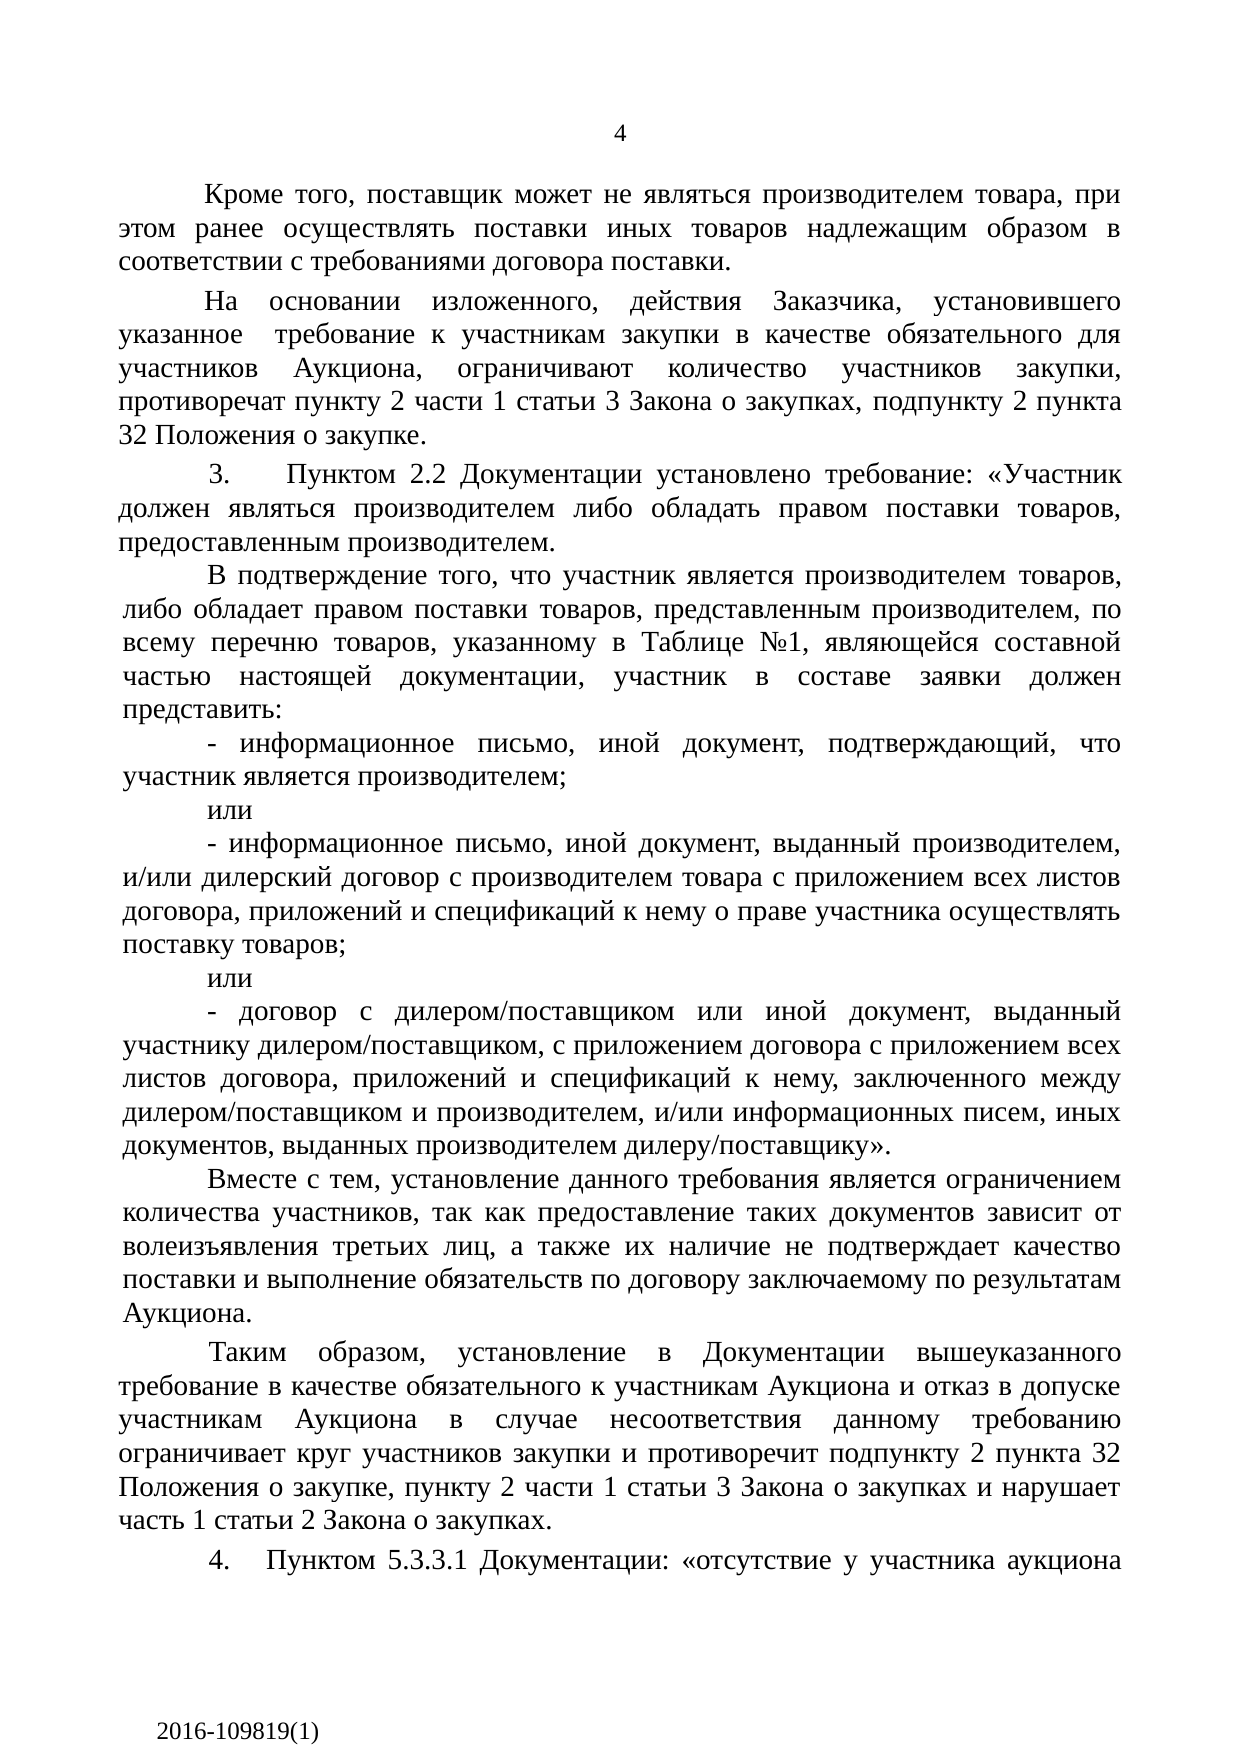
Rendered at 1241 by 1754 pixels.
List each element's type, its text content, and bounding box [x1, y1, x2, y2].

text - информационное письмо, иной документ, выданный производителем, и/или дилерский договор с производителем товара с приложением всех листов договора, приложений и спецификаций к нему о праве участника осуществлять поставку товаров; [122, 826, 1122, 960]
text 4. Пунктом 5.3.3.1 Документации: «отсутствие у участника аукциона [118, 1542, 1122, 1575]
text или [122, 960, 1122, 993]
text В подтверждение того, что участник является производителем товаров, либо обладает правом поставки товаров, представленным производителем, по всему перечню товаров, указанному в Таблице №1, являющейся составной частью настоящей документации, участник в составе заявки должен представить: [122, 557, 1122, 725]
text Таким образом, установление в Документации вышеуказанного требование в качестве обязательного к участникам Аукциона и отказ в допуске участникам Аукциона в случае несоответствия данному требованию ограничивает круг участников закупки и противоречит подпункту 2 пункта 32 Положения о закупке, пункту 2 части 1 статьи 3 Закона о закупках и нарушает часть 1 статьи 2 Закона о закупках. [118, 1334, 1122, 1536]
text На основании изложенного, действия Заказчика, установившего указанное требование к участникам закупки в качестве обязательного для участников Аукциона, ограничивают количество участников закупки, противоречат пункту 2 части 1 статьи 3 Закона о закупках, подпункту 2 пункта 32 Положения о закупке. [118, 283, 1122, 451]
text Вместе с тем, установление данного требования является ограничением количества участников, так как предоставление таких документов зависит от волеизъявления третьих лиц, а также их наличие не подтверждает качество поставки и выполнение обязательств по договору заключаемому по результатам Аукциона. [122, 1161, 1122, 1329]
text 3. Пунктом 2.2 Документации установлено требование: «Участник должен являться производителем либо обладать правом поставки товаров, предоставленным производителем. [118, 457, 1122, 557]
text - договор с дилером/поставщиком или иной документ, выданный участнику дилером/поставщиком, с приложением договора с приложением всех листов договора, приложений и спецификаций к нему, заключенного между дилером/поставщиком и производителем, и/или информационных писем, иных документов, выданных производителем дилеру/поставщику». [122, 993, 1122, 1161]
text - информационное письмо, иной документ, подтверждающий, что участник является производителем; [122, 725, 1122, 792]
text или [122, 792, 1122, 826]
text Кроме того, поставщик может не являться производителем товара, при этом ранее осуществлять поставки иных товаров надлежащим образом в соответствии с требованиями договора поставки. [118, 176, 1122, 277]
